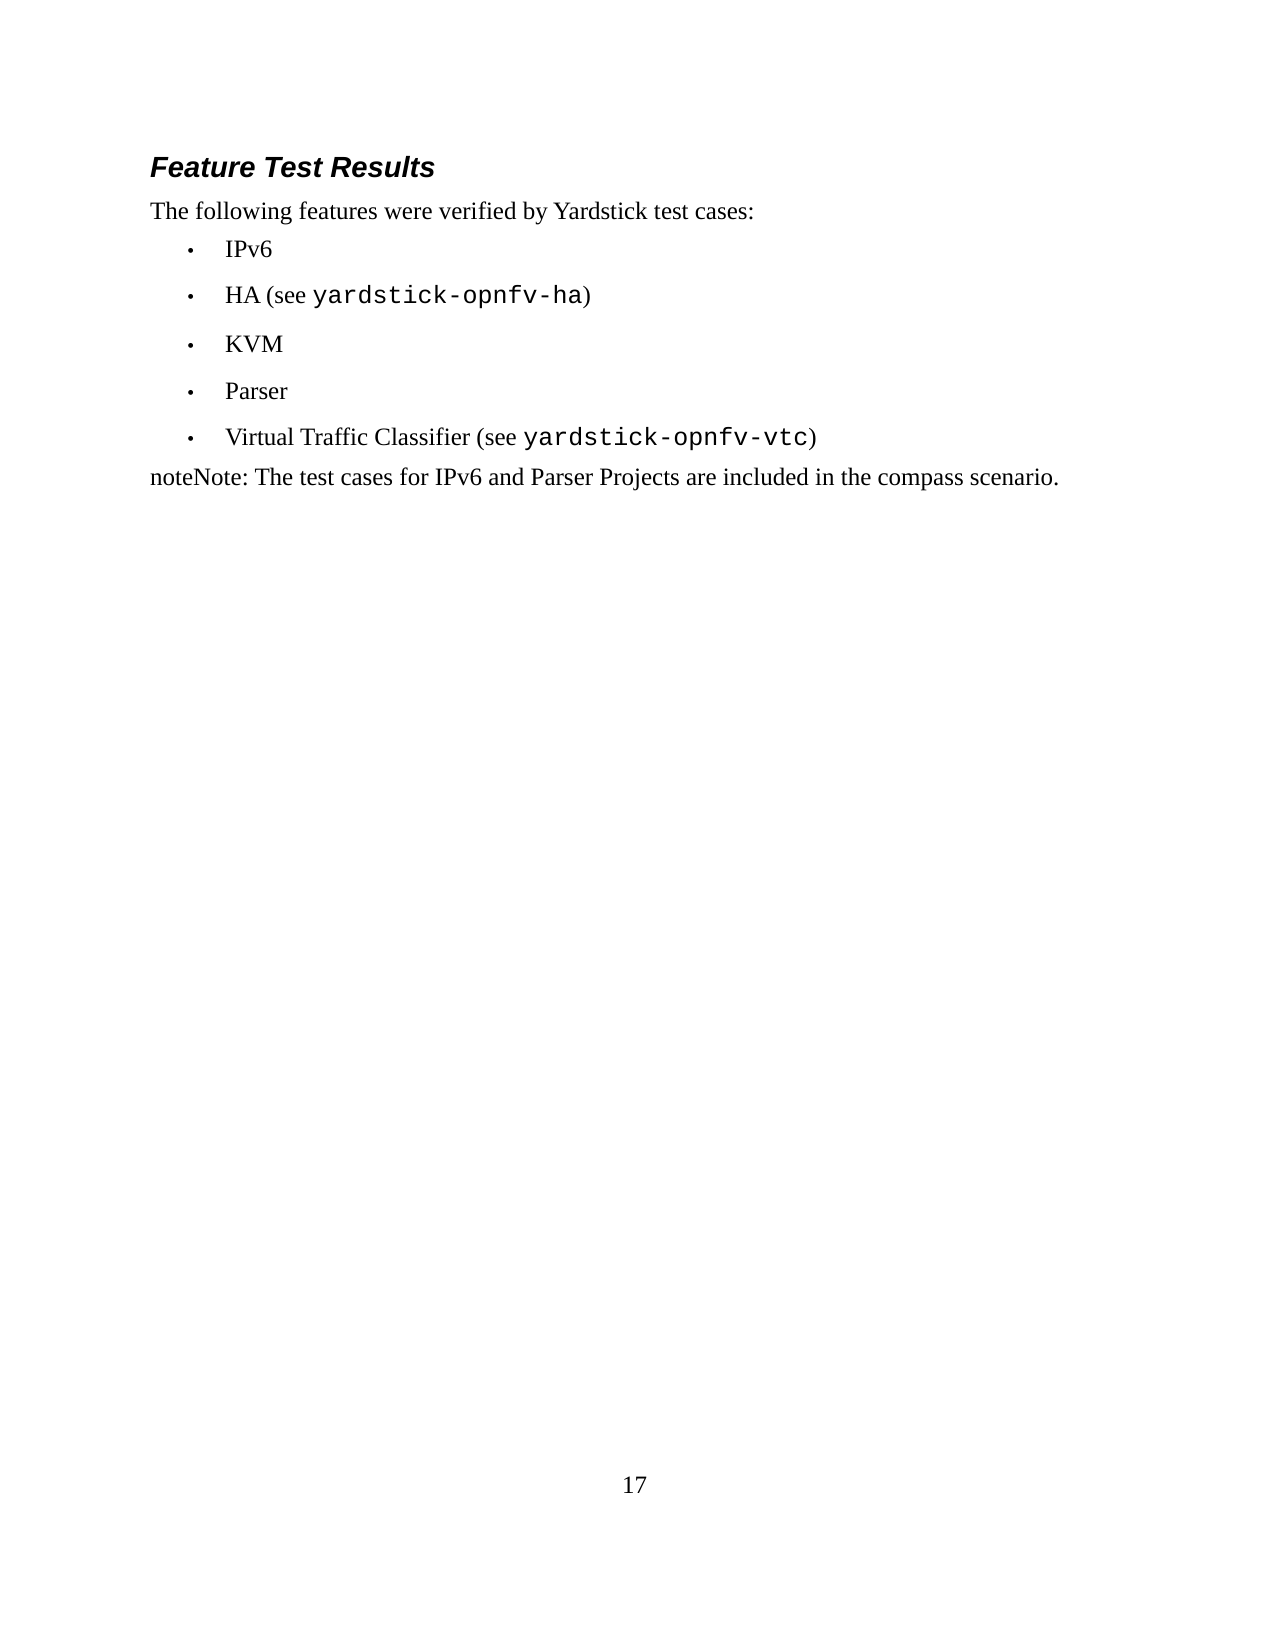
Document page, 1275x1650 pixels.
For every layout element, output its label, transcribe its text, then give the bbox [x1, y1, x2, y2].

list Parser [187, 376, 1125, 404]
list IPv6 [187, 234, 1125, 262]
list Virtual Traffic Classifier (see yardstick-opnfv-vtc) [187, 422, 1125, 453]
list KVM [187, 329, 1125, 358]
text noteNote: The test cases for IPv6 and Parser Projects are included in the compass scenario. [150, 462, 1125, 491]
list HA (see yardstick-opnfv-ha) [187, 280, 1125, 311]
text The following features were verified by Yardstick test cases: [150, 196, 1125, 225]
subtitle Feature Test Results [150, 150, 1125, 183]
